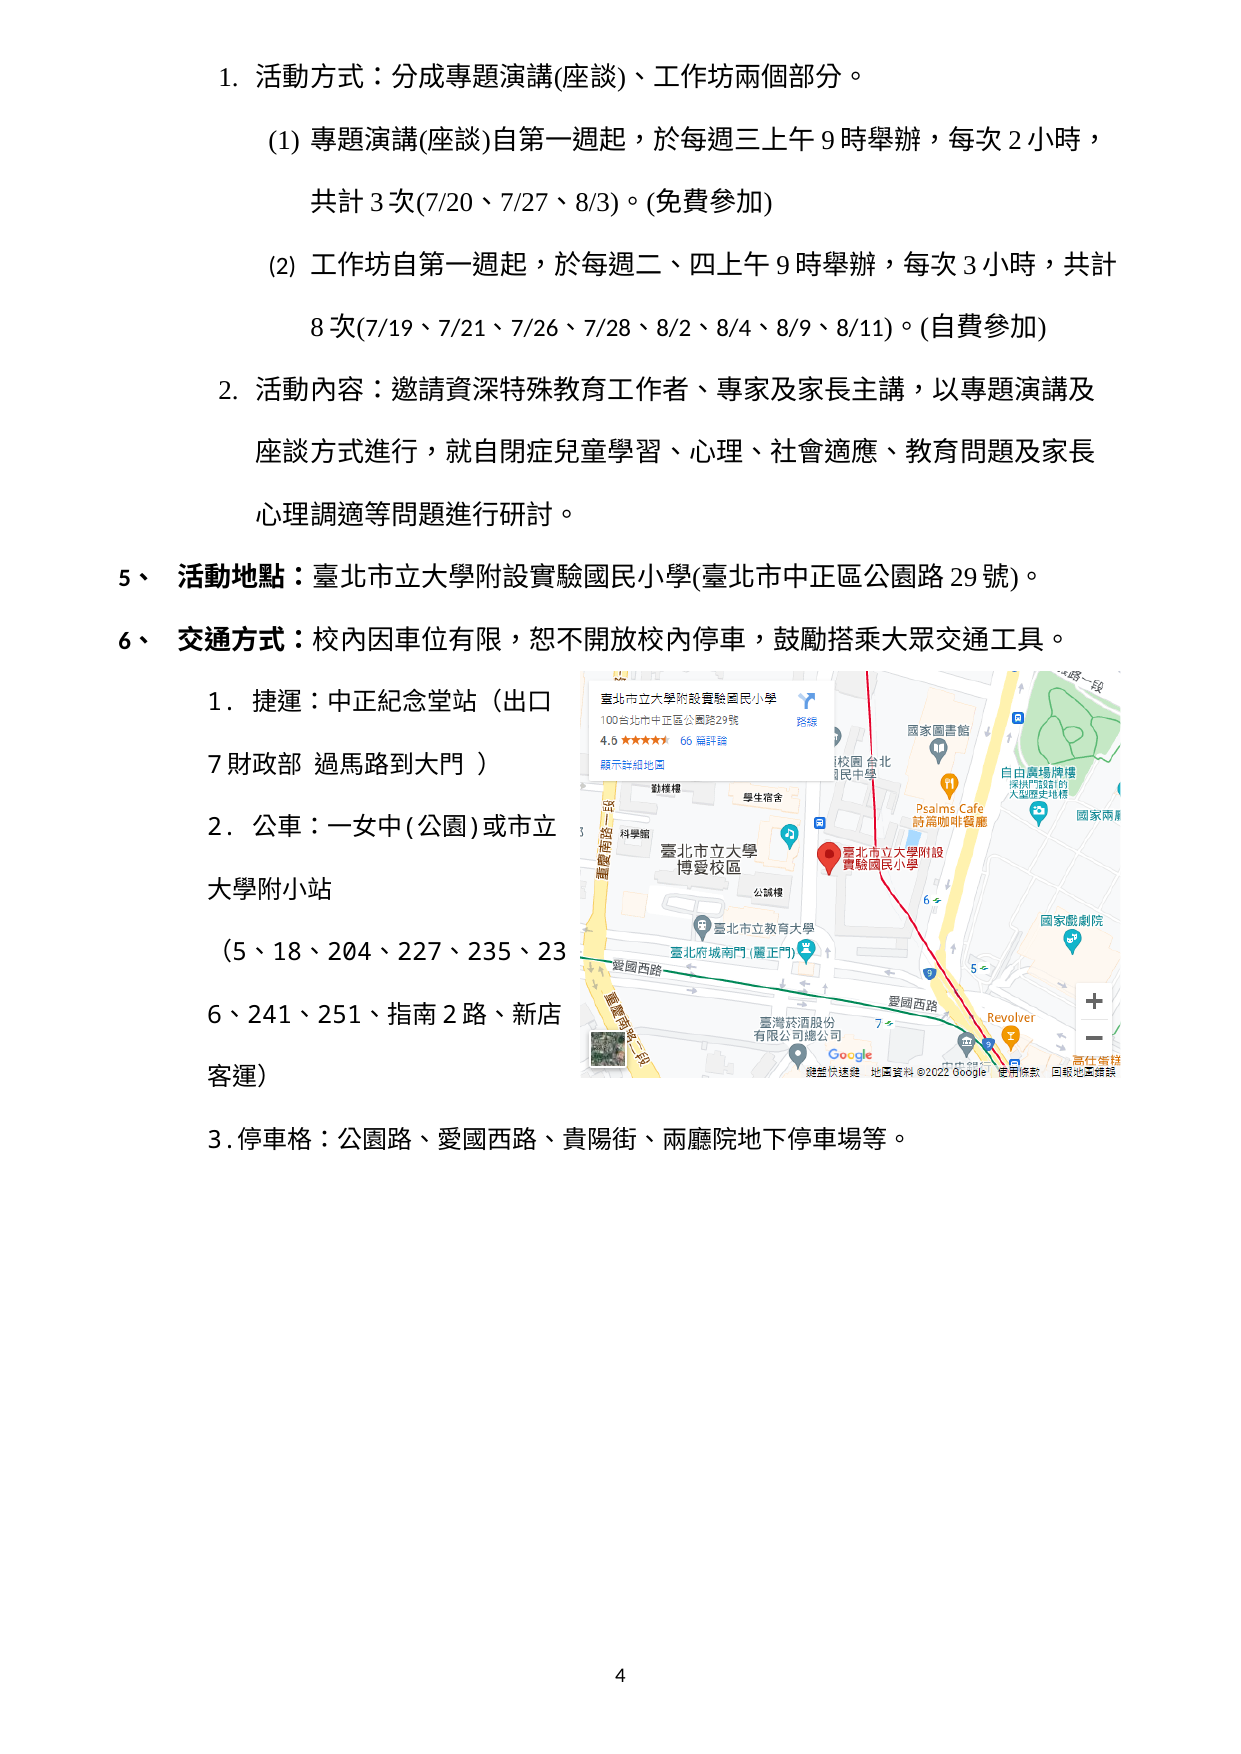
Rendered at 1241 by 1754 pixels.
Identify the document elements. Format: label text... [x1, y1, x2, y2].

list 活動內容：邀請資深特殊教育工作者、專家及家長主講，以專題演講及座談方式進行，就自閉症兒童學習、心理、社會適應、教育問題及家長心理調適等問題進行研討。 [218, 346, 1122, 533]
list 工作坊自第一週起，於每週二、四上午9時舉辦，每次3小時，共計8次(7/19、7/21、7/26、7/28、8/2、8/4、8/9、8/11)。(自費參加) [268, 221, 1122, 346]
list 活動地點：臺北市立大學附設實驗國民小學(臺北市中正區公園路29號)。 [118, 533, 1122, 596]
list 專題演講(座談)自第一週起，於每週三上午9時舉辦，每次2小時，共計3次(7/20、7/27、8/3)。(免費參加) [268, 96, 1122, 221]
list 活動方式：分成專題演講(座談)、工作坊兩個部分。 [218, 33, 1122, 96]
text 1. 捷運：中正紀念堂站（出口 7財政部 過馬路到大門 ） 2. 公車：一女中(公園)或市立大學附小站（5、18、204、227、235、236、241、251、指南2路、新店客運） [207, 658, 1122, 1096]
text 3.停車格：公園路、愛國西路、貴陽街、兩廳院地下停車場等。 [207, 1096, 1122, 1158]
list 交通方式：校內因車位有限，恕不開放校內停車，鼓勵搭乘大眾交通工具。 [118, 596, 1122, 658]
